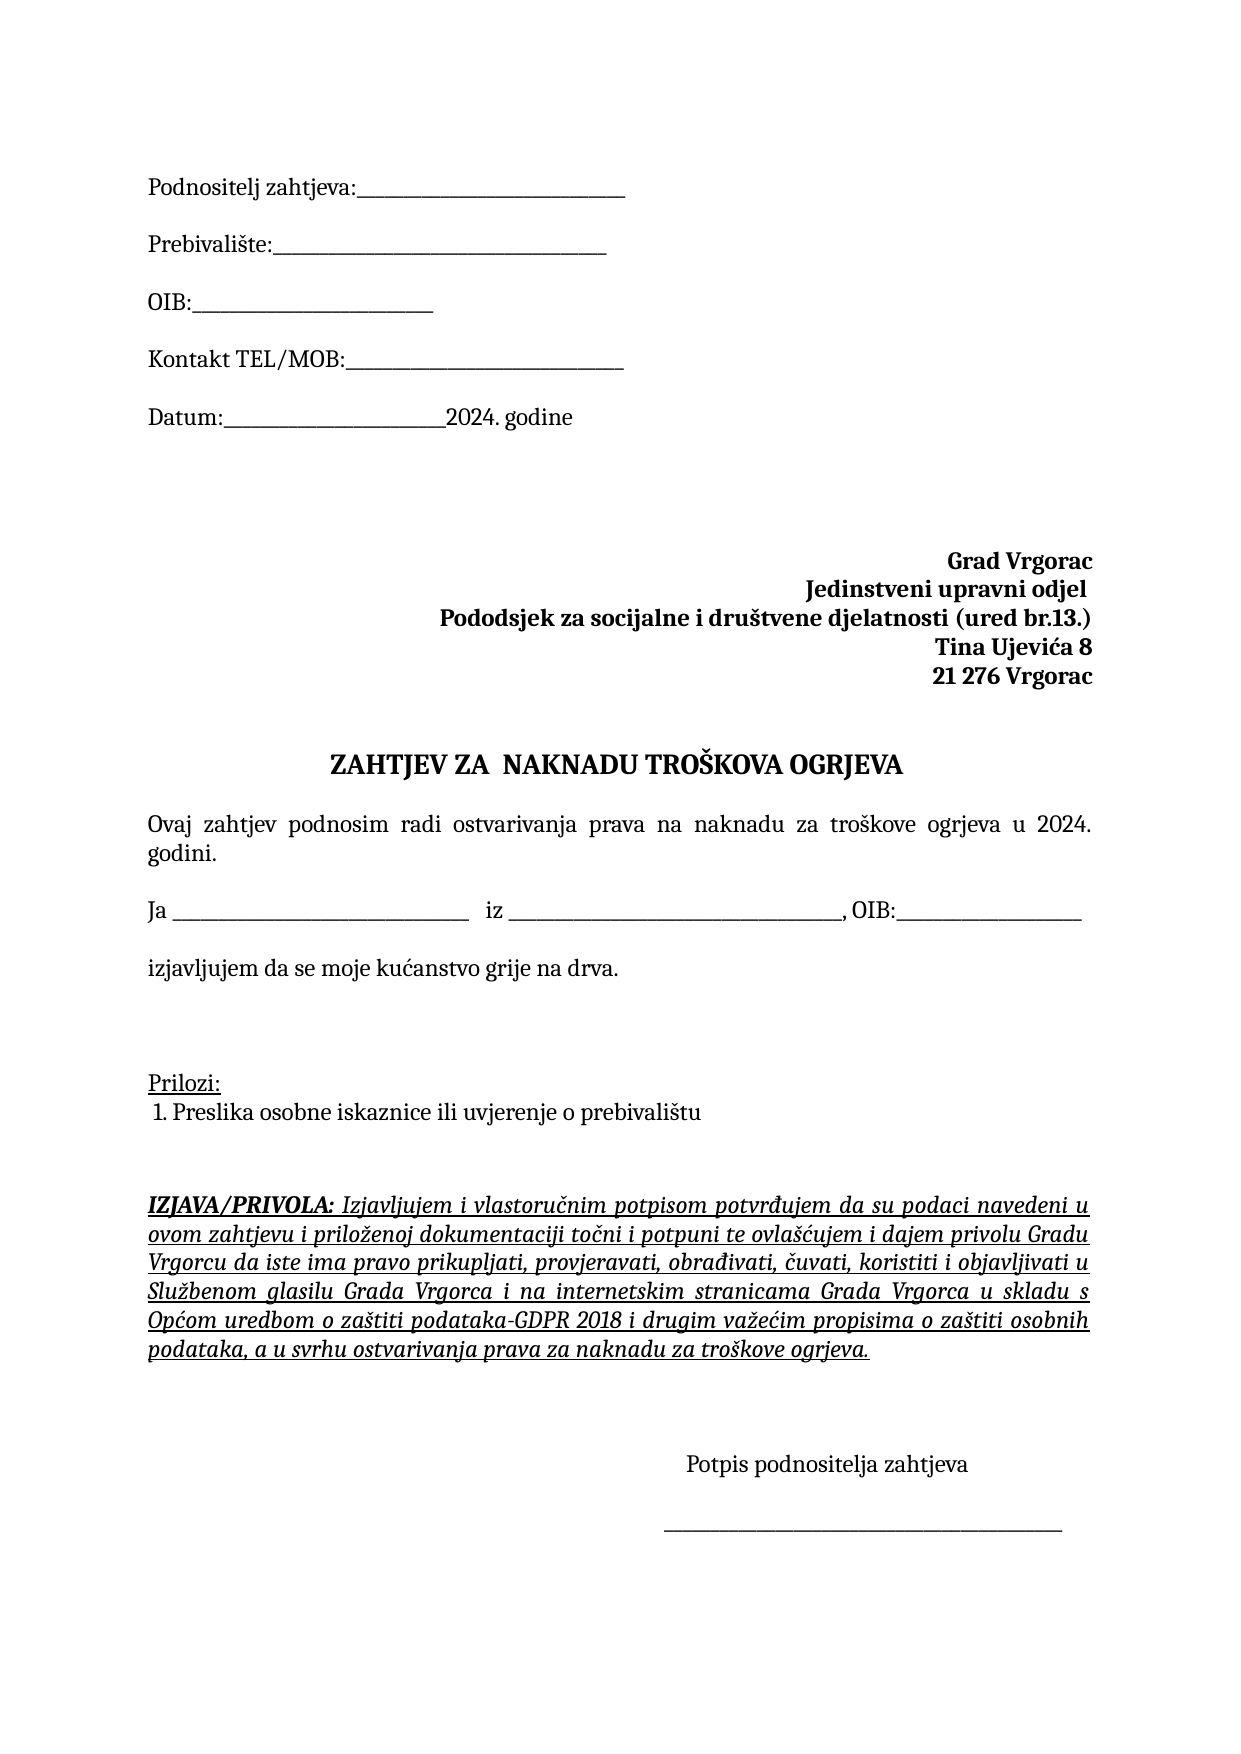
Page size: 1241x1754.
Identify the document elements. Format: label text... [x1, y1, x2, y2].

text Prebivalište:____________________________________ [148, 230, 1093, 259]
text Ja ________________________________ iz ____________________________________, OIB:____________________ [148, 896, 1093, 925]
text Podnositelj zahtjeva:_____________________________ [148, 173, 1093, 202]
text ZAHTJEV ZA NAKNADU TROŠKOVA OGRJEVA [148, 748, 1093, 781]
text izjavljujem da se moje kućanstvo grije na drva. [148, 954, 1093, 983]
text IZJAVA/PRIVOLA: Izjavljujem i vlastoručnim potpisom potvrđujem da su podaci navedeni u ovom zahtjevu i priloženoj dokumentaciji točni i potpuni te ovlašćujem i dajem privolu Gradu Vrgorcu da iste ima pravo prikupljati, provjeravati, obrađivati, čuvati, koristiti i objavljivati u Službenom glasilu Grada Vrgorca i na internetskim stranicama Grada Vrgorca u skladu s Općom uredbom o zaštiti podataka-GDPR 2018 i drugim važećim propisima o zaštiti osobnih podataka, a u svrhu ostvarivanja prava za naknadu za troškove ogrjeva. [148, 1191, 1093, 1363]
text ___________________________________________ [590, 1507, 1093, 1536]
text 21 276 Vrgorac [148, 662, 1093, 690]
text 1. Preslika osobne iskaznice ili uvjerenje o prebivalištu [148, 1098, 1093, 1126]
text OIB:__________________________ [148, 288, 1093, 317]
text Jedinstveni upravni odjel [148, 575, 1093, 604]
text Prilozi: [148, 1069, 1093, 1098]
text Kontakt TEL/MOB:______________________________ [148, 345, 1093, 374]
text Grad Vrgorac [148, 547, 1093, 575]
text Pododsjek za socijalne i društvene djelatnosti (ured br.13.) [148, 604, 1093, 633]
text Potpis podnositelja zahtjeva [590, 1449, 1093, 1478]
text Ovaj zahtjev podnosim radi ostvarivanja prava na naknadu za troškove ogrjeva u 2024. godini. [148, 810, 1093, 868]
text Datum:________________________2024. godine [148, 403, 1093, 432]
text Tina Ujevića 8 [148, 633, 1093, 662]
